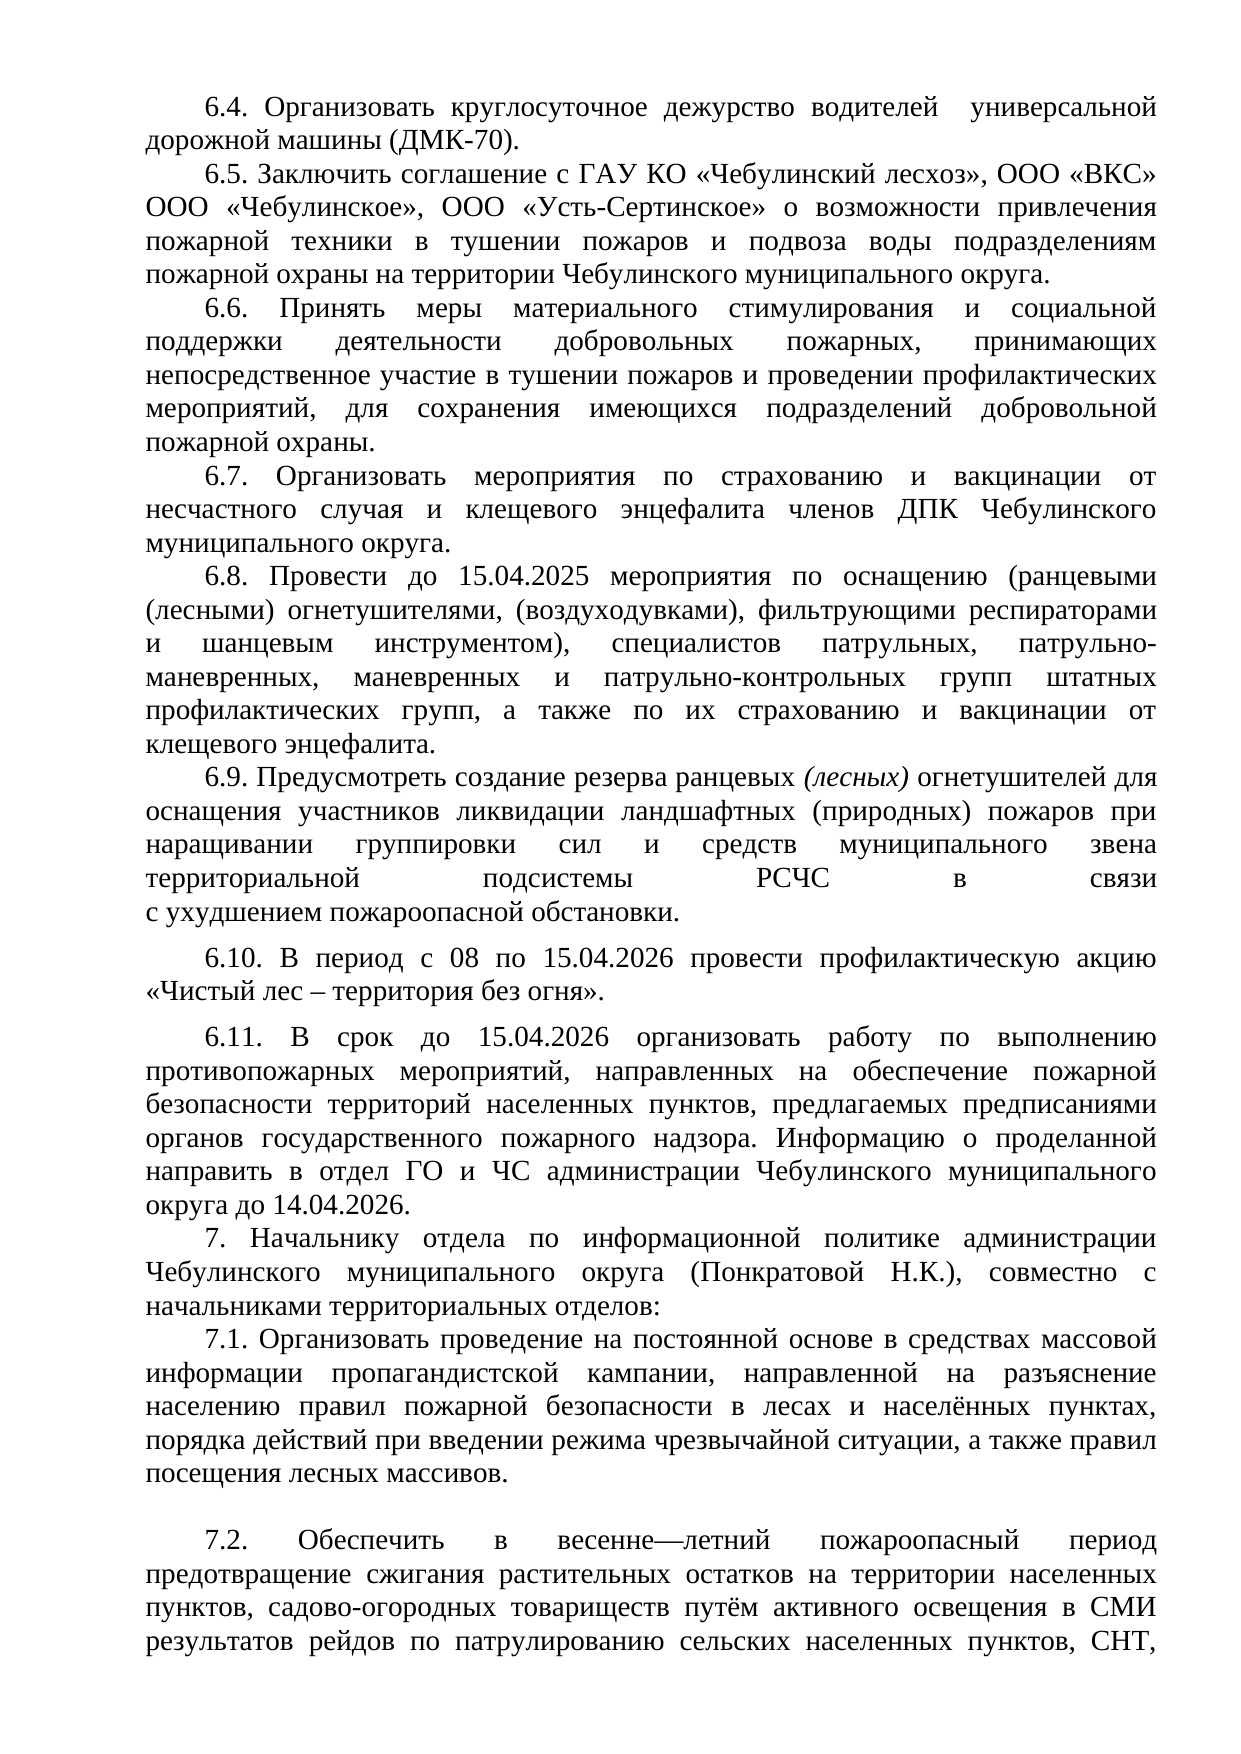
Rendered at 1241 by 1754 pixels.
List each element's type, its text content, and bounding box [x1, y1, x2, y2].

text 6.9. Предусмотреть создание резерва ранцевых (лесных) огнетушителей для оснащения участников ликвидации ландшафтных (природных) пожаров при наращивании группировки сил и средств муниципального звена территориальной подсистемы РСЧС в связи с ухудшением пожароопасной обстановки. [145, 759, 1157, 927]
text 6.11. В срок до 15.04.2026 организовать работу по выполнению противопожарных мероприятий, направленных на обеспечение пожарной безопасности территорий населенных пунктов, предлагаемых предписаниями органов государственного пожарного надзора. Информацию о проделанной направить в отдел ГО и ЧС администрации Чебулинского муниципального округа до 14.04.2026. [145, 1019, 1157, 1221]
text 6.4. Организовать круглосуточное дежурство водителей универсальной дорожной машины (ДМК-70). [145, 89, 1157, 156]
text 7.2. Обеспечить в весенне—летний пожароопасный период предотвращение сжигания растительных остатков на территории населенных пунктов, садово-огородных товариществ путём активного освещения в СМИ результатов рейдов по патрулированию сельских населенных пунктов, CHT, [145, 1522, 1157, 1657]
text 6.10. В период с 08 по 15.04.2026 провести профилактическую акцию «Чистый лес – территория без огня». [145, 940, 1157, 1007]
text 7.1. Организовать проведение на постоянной основе в средствах массовой информации пропагандистской кампании, направленной на разъяснение населению правил пожарной безопасности в лесах и населённых пунктах, порядка действий при введении режима чрезвычайной ситуации, а также правил посещения лесных массивов. [145, 1321, 1157, 1489]
text 7. Начальнику отдела по информационной политике администрации Чебулинского муниципального округа (Понкратовой Н.К.), совместно с начальниками территориальных отделов: [145, 1221, 1157, 1321]
text 6.8. Провести до 15.04.2025 мероприятия по оснащению (ранцевыми (лесными) огнетушителями, (воздуходувками), фильтрующими респираторами и шанцевым инструментом), специалистов патрульных, патрульно-маневренных, маневренных и патрульно-контрольных групп штатных профилактических групп, а также по их страхованию и вакцинации от клещевого энцефалита. [145, 558, 1157, 759]
text 6.7. Организовать мероприятия по страхованию и вакцинации от несчастного случая и клещевого энцефалита членов ДПК Чебулинского муниципального округа. [145, 458, 1157, 558]
text 6.5. Заключить соглашение с ГАУ КО «Чебулинский лесхоз», ООО «ВКС» ООО «Чебулинское», ООО «Усть-Сертинское» о возможности привлечения пожарной техники в тушении пожаров и подвоза воды подразделениям пожарной охраны на территории Чебулинского муниципального округа. [145, 156, 1157, 290]
text 6.6. Принять меры материального стимулирования и социальной поддержки деятельности добровольных пожарных, принимающих непосредственное участие в тушении пожаров и проведении профилактических мероприятий, для сохранения имеющихся подразделений добровольной пожарной охраны. [145, 290, 1157, 458]
